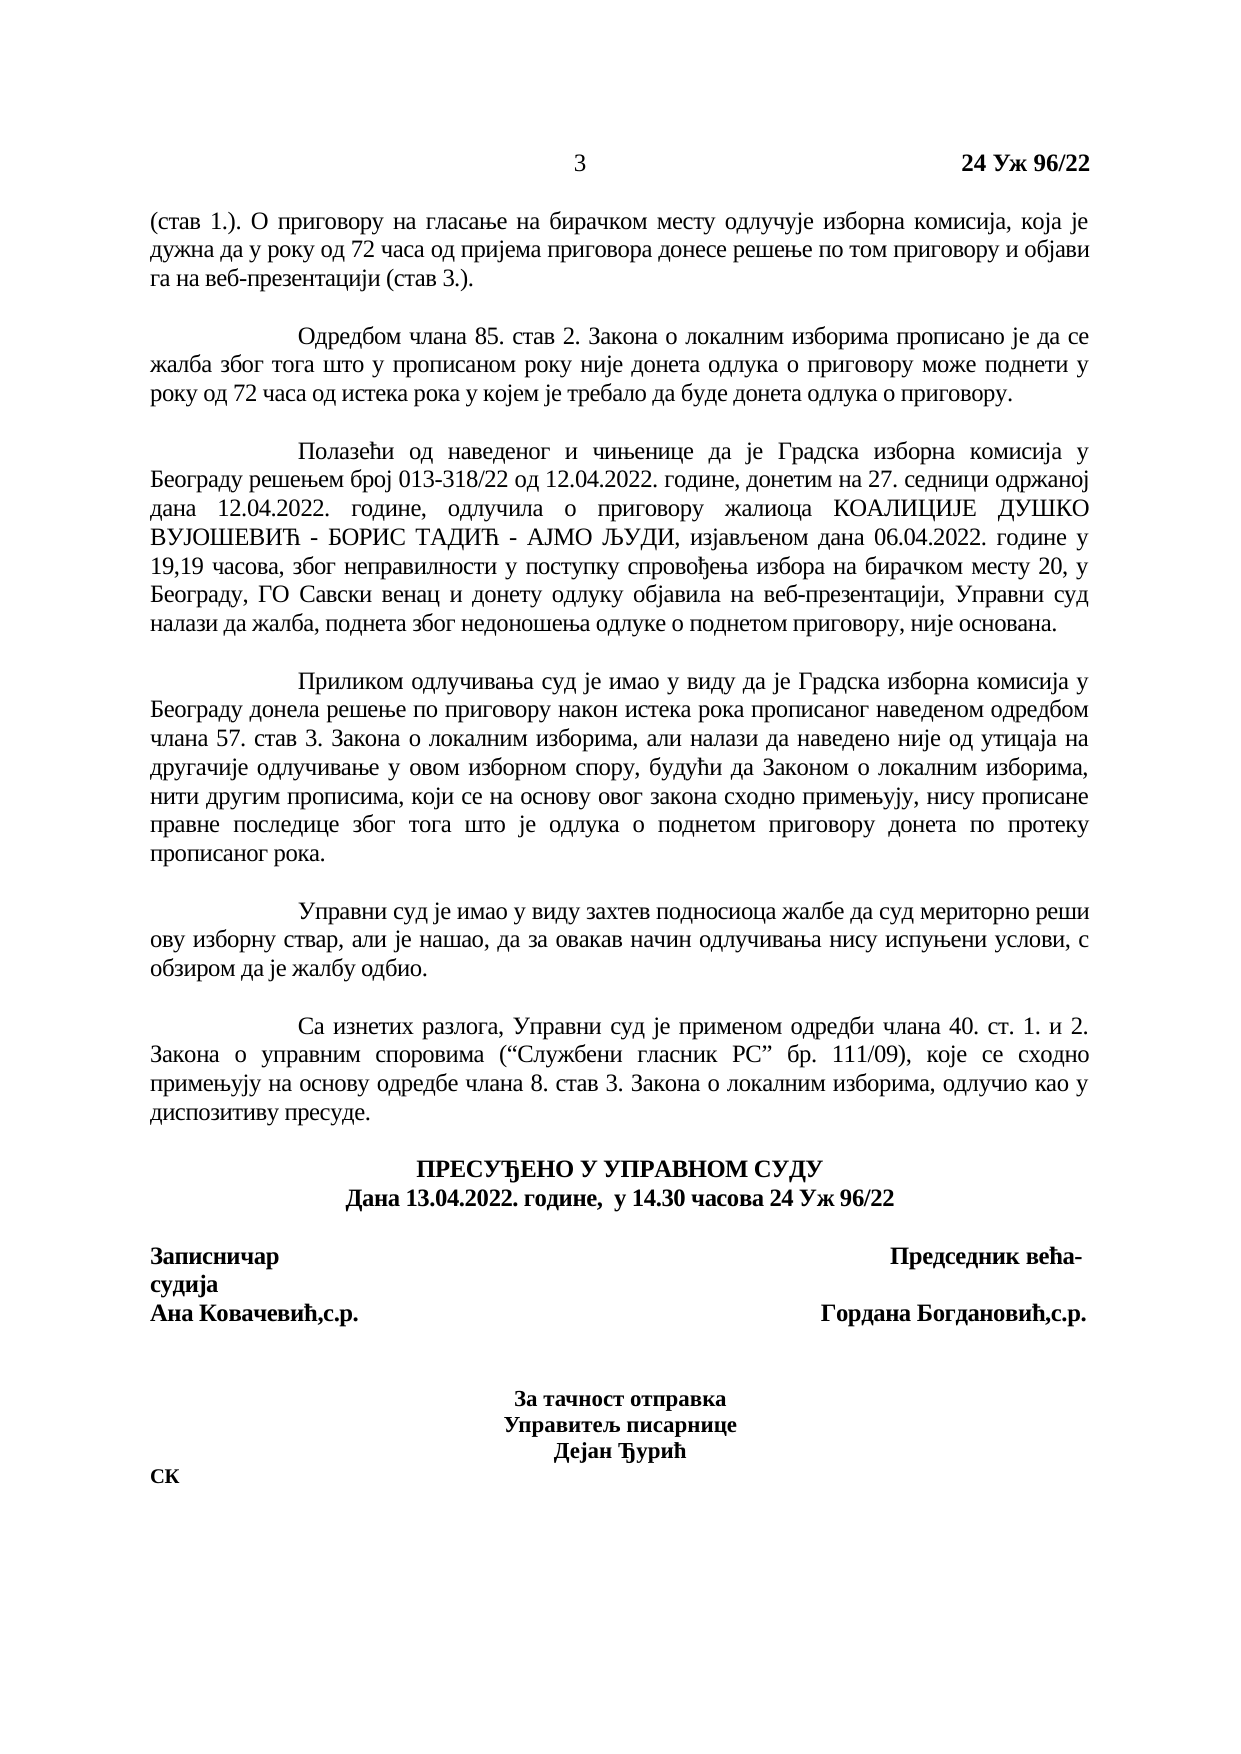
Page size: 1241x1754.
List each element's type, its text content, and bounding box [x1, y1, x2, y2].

text Записничар Председник већа-судија [150, 1241, 1090, 1298]
text Приликом одлучивања суд је имао у виду да је Градска изборна комисија у Београду донела решење по приговору након истека рока прописаног наведеном одредбом члана 57. став 3. Закона о локалним изборима, али налази да наведено није од утицаја на другачије одлучивање у овом изборном спору, будући да Законом о локалним изборима, нити другим прописима, који се на основу овог закона сходно примењују, нису прописане правне последице због тога што је одлука о поднетом приговору донета по протеку прописаног рока. [150, 666, 1090, 867]
text Ана Ковачевић,с.р. Гордана Богдановић,с.р. [150, 1298, 1090, 1327]
text Са изнетих разлога, Управни суд је применом одредби члана 40. ст. 1. и 2. Закона о управним споровима (“Службени гласник РС” бр. 111/09), које се сходно примењују на основу одредбе члана 8. став 3. Закона о локалним изборима, одлучио као у диспозитиву пресуде. [150, 1011, 1090, 1126]
text Дејан Ђурић [150, 1437, 1090, 1464]
text ПРЕСУЂЕНО У УПРАВНОМ СУДУ [150, 1154, 1090, 1183]
text Полазећи од наведеног и чињенице да је Градска изборна комисија у Београду решењем број 013-318/22 од 12.04.2022. године, донетим на 27. седници одржаној дана 12.04.2022. године, одлучила о приговору жалиоца КОАЛИЦИЈЕ ДУШКО ВУЈОШЕВИЋ - БОРИС ТАДИЋ - АЈМО ЉУДИ, изјављеном дана 06.04.2022. године у 19,19 часова, због неправилности у поступку спровођења избора на бирачком месту 20, у Београду, ГО Савски венац и донету одлуку објавила на веб-презентацији, Управни суд налази да жалба, поднета због недоношења одлуке о поднетом приговору, није основана. [150, 436, 1090, 637]
text За тачност отправка [150, 1384, 1090, 1411]
text СК [150, 1464, 1090, 1488]
text Управни суд је имао у виду захтев подносиоца жалбе да суд мериторно реши ову изборну ствар, али је нашао, да за овакав начин одлучивања нису испуњени услови, с обзиром да је жалбу одбио. [150, 896, 1090, 982]
text Управитељ писарнице [150, 1411, 1090, 1437]
text Одредбом члана 85. став 2. Закона о локалним изборима прописано је да се жалба због тога што у прописаном року није донета одлука о приговору може поднети у року од 72 часа од истека рока у којем је требало да буде донета одлука о приговору. [150, 321, 1090, 407]
text (став 1.). О приговору на гласање на бирачком месту одлучује изборна комисија, која је дужна да у року од 72 часа од пријема приговора донесе решење по том приговору и објави га на веб-презентацији (став 3.). [150, 206, 1090, 292]
text Дана 13.04.2022. године, у 14.30 часова 24 Уж 96/22 [150, 1183, 1090, 1212]
